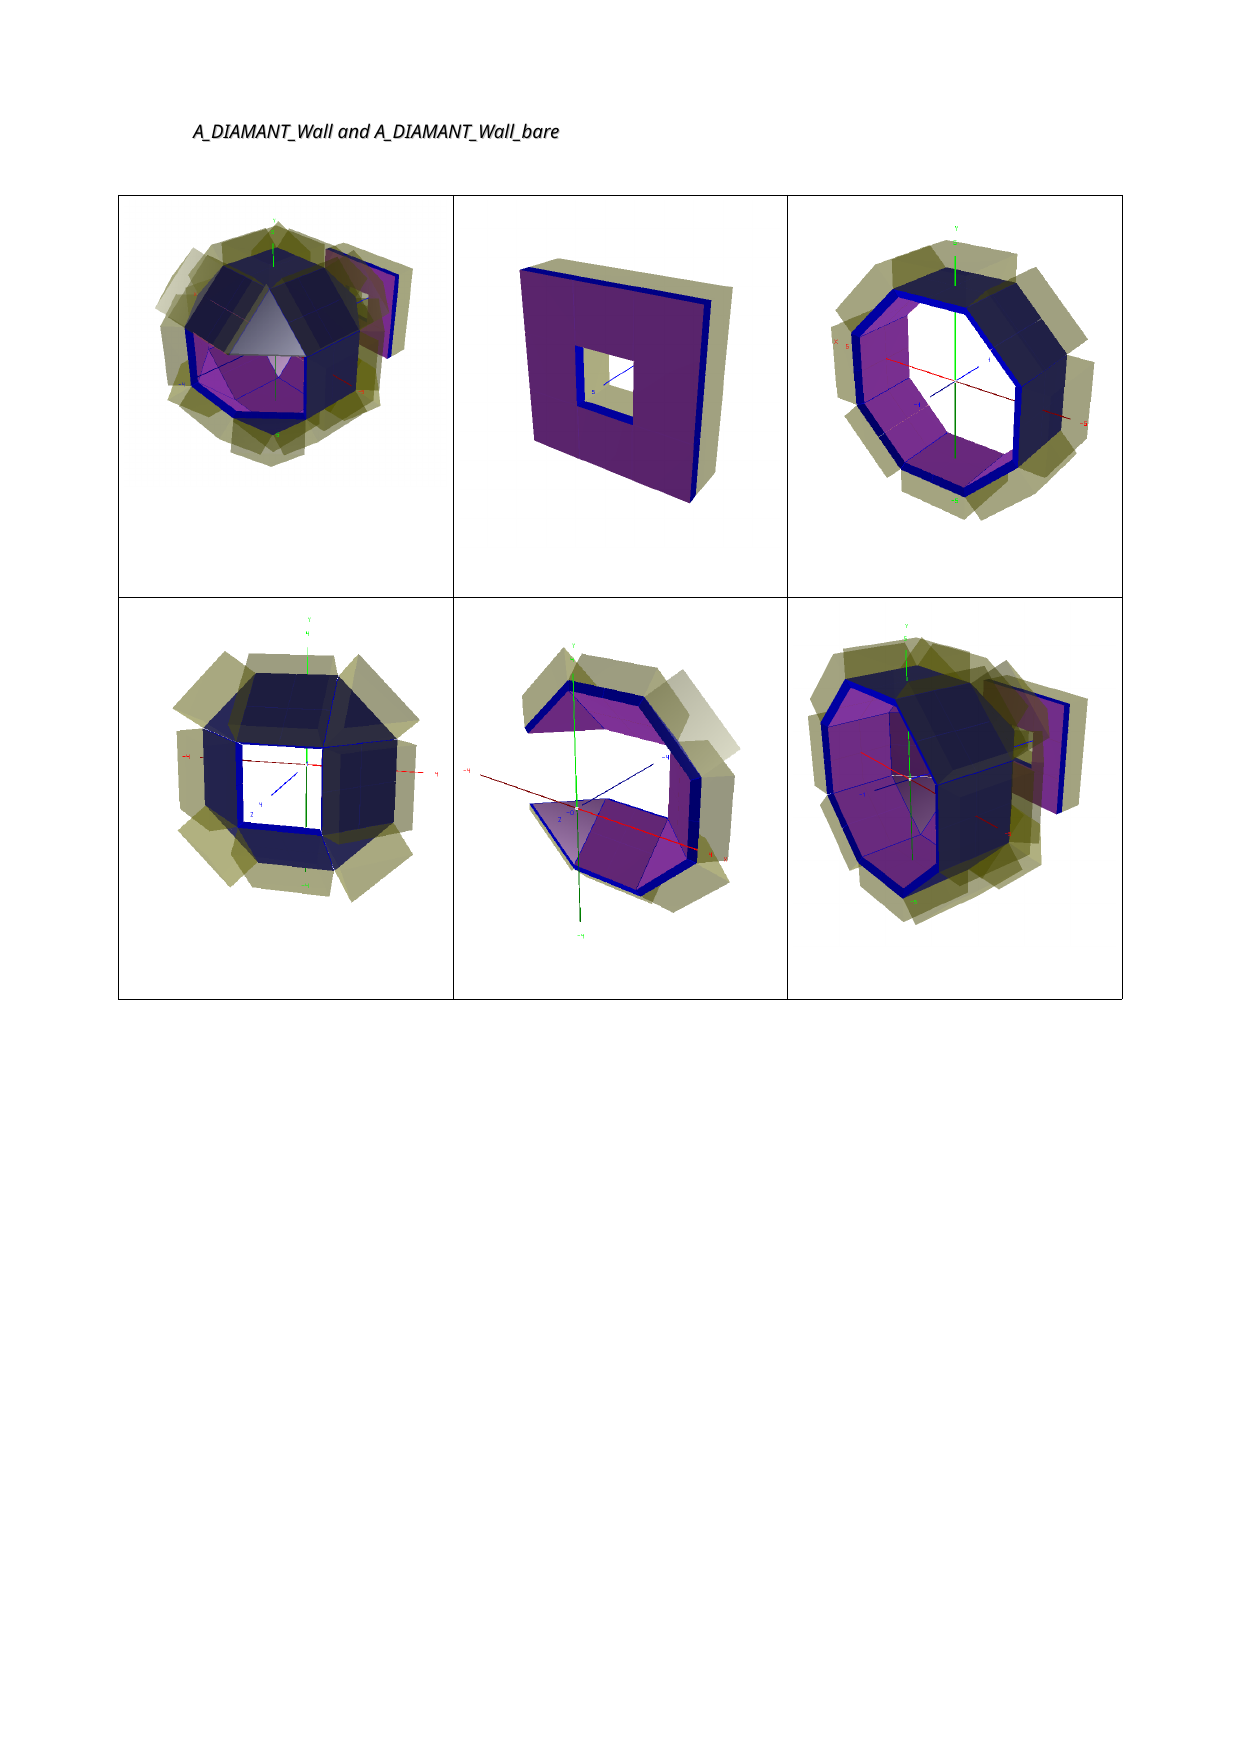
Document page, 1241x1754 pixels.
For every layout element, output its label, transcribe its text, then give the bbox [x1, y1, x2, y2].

picture [123, 602, 447, 964]
table_header [454, 196, 787, 597]
picture [458, 200, 782, 548]
picture [793, 200, 1117, 562]
text A_DIAMANT_Wall and A_DIAMANT_Wall_bare [118, 118, 1122, 144]
table_cell [788, 598, 1122, 602]
table_header [119, 196, 453, 597]
table_header [788, 196, 1122, 597]
picture [123, 200, 447, 487]
table_cell [454, 598, 787, 602]
table_cell [119, 603, 453, 998]
table_cell [119, 598, 453, 602]
picture [458, 602, 782, 964]
table_cell [454, 603, 787, 998]
picture [793, 602, 1117, 947]
table_cell [788, 603, 1122, 998]
